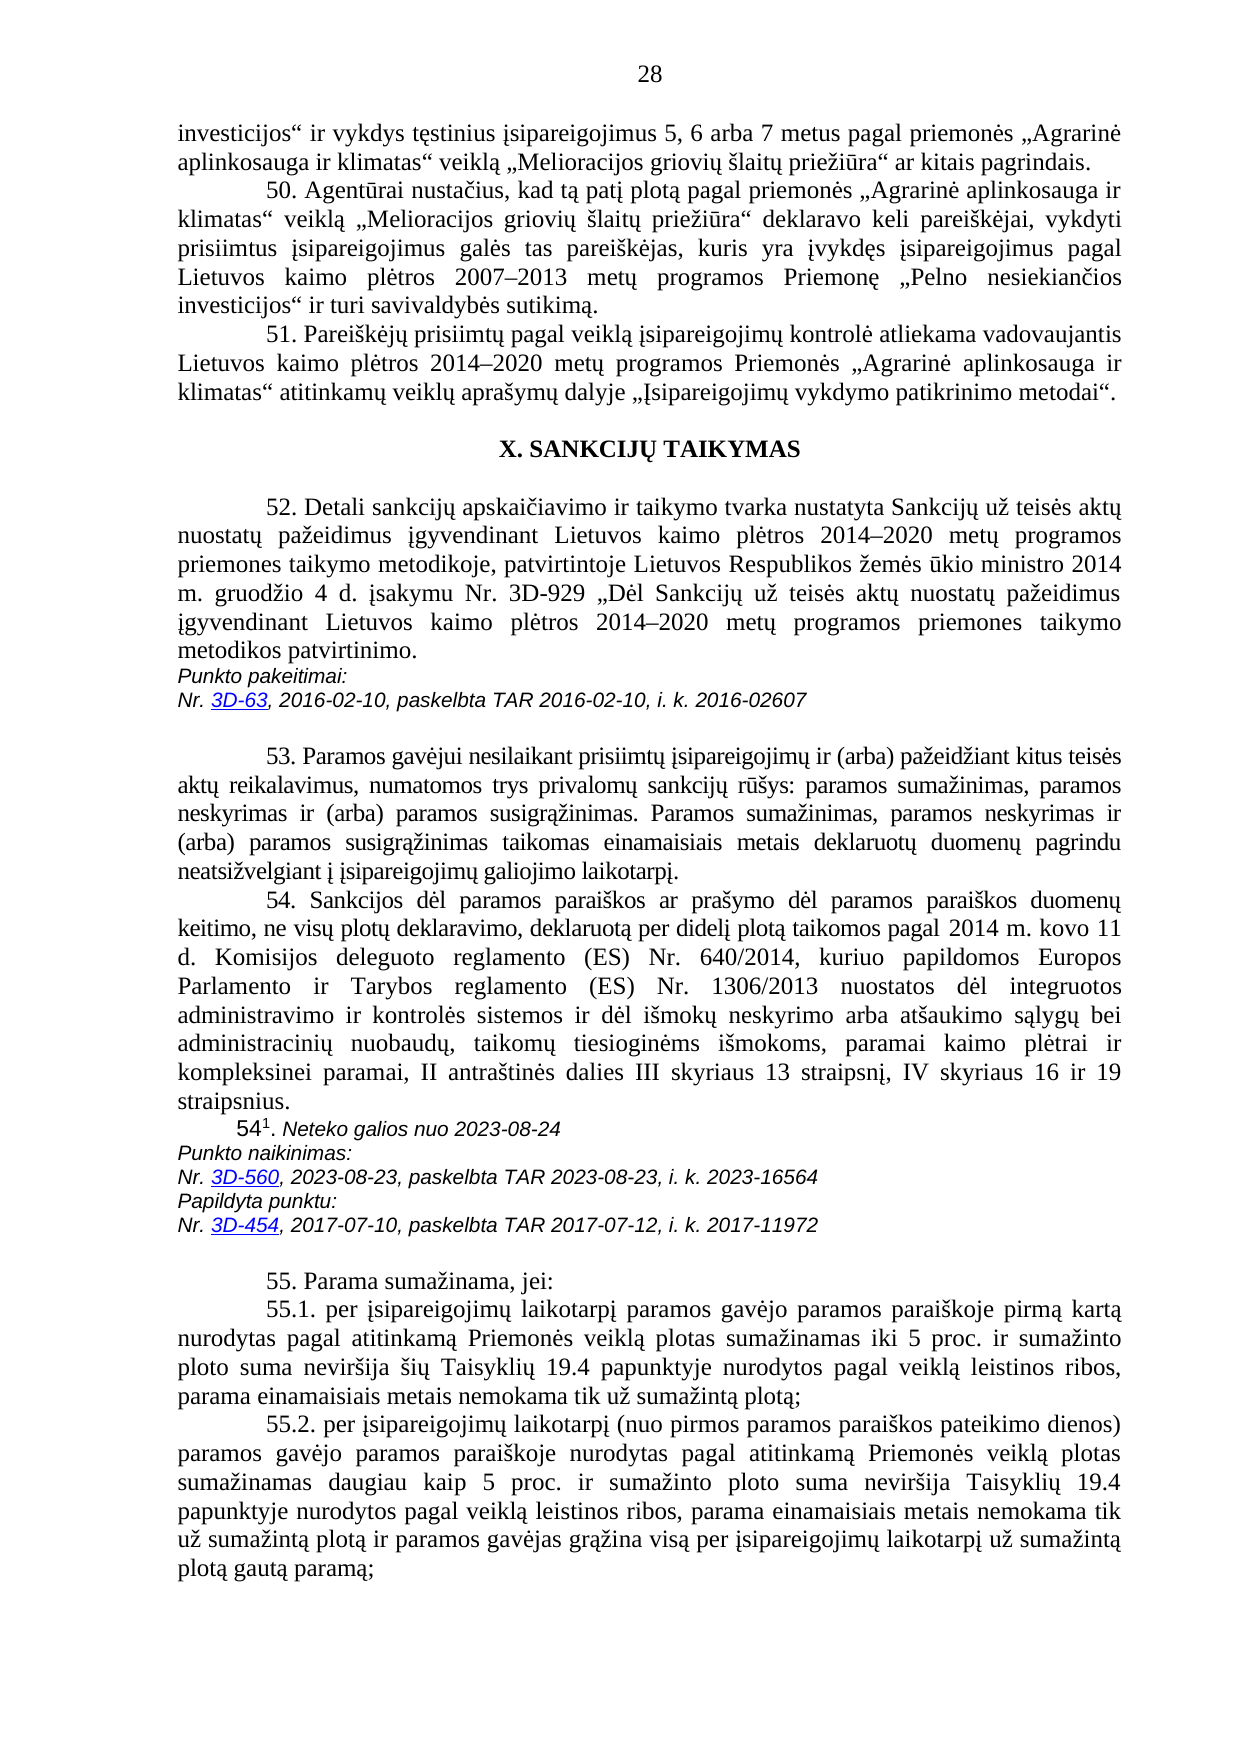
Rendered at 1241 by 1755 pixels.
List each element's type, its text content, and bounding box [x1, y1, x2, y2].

text 51. Pareiškėjų prisiimtų pagal veiklą įsipareigojimų kontrolė atliekama vadovaujantis Lietuvos kaimo plėtros 2014–2020 metų programos Priemonės „Agrarinė aplinkosauga ir klimatas“ atitinkamų veiklų aprašymų dalyje „Įsipareigojimų vykdymo patikrinimo metodai“. [177, 319, 1122, 406]
text Nr. 3D-63, 2016-02-10, paskelbta TAR 2016-02-10, i. k. 2016-02607 [177, 688, 1122, 712]
text 54. Sankcijos dėl paramos paraiškos ar prašymo dėl paramos paraiškos duomenų keitimo, ne visų plotų deklaravimo, deklaruotą per didelį plotą taikomos pagal 2014 m. kovo 11 d. Komisijos deleguoto reglamento (ES) Nr. 640/2014, kuriuo papildomos Europos Parlamento ir Tarybos reglamento (ES) Nr. 1306/2013 nuostatos dėl integruotos administravimo ir kontrolės sistemos ir dėl išmokų neskyrimo arba atšaukimo sąlygų bei administracinių nuobaudų, taikomų tiesioginėms išmokoms, paramai kaimo plėtrai ir kompleksinei paramai, II antraštinės dalies III skyriaus 13 straipsnį, IV skyriaus 16 ir 19 straipsnius. [177, 885, 1122, 1115]
text Nr. 3D-454, 2017-07-10, paskelbta TAR 2017-07-12, i. k. 2017-11972 [177, 1213, 1122, 1237]
text X. SANKCIJŲ TAIKYMAS [177, 434, 1122, 463]
text 55.1. per įsipareigojimų laikotarpį paramos gavėjo paramos paraiškoje pirmą kartą nurodytas pagal atitinkamą Priemonės veiklą plotas sumažinamas iki 5 proc. ir sumažinto ploto suma neviršija šių Taisyklių 19.4 papunktyje nurodytos pagal veiklą leistinos ribos, parama einamaisiais metais nemokama tik už sumažintą plotą; [177, 1294, 1122, 1409]
text Punkto naikinimas: [177, 1141, 1122, 1165]
text 50. Agentūrai nustačius, kad tą patį plotą pagal priemonės „Agrarinė aplinkosauga ir klimatas“ veiklą „Melioracijos griovių šlaitų priežiūra“ deklaravo keli pareiškėjai, vykdyti prisiimtus įsipareigojimus galės tas pareiškėjas, kuris yra įvykdęs įsipareigojimus pagal Lietuvos kaimo plėtros 2007–2013 metų programos Priemonę „Pelno nesiekiančios investicijos“ ir turi savivaldybės sutikimą. [177, 176, 1122, 319]
text Punkto pakeitimai: [177, 664, 1122, 688]
text 55.2. per įsipareigojimų laikotarpį (nuo pirmos paramos paraiškos pateikimo dienos) paramos gavėjo paramos paraiškoje nurodytas pagal atitinkamą Priemonės veiklą plotas sumažinamas daugiau kaip 5 proc. ir sumažinto ploto suma neviršija Taisyklių 19.4 papunktyje nurodytos pagal veiklą leistinos ribos, parama einamaisiais metais nemokama tik už sumažintą plotą ir paramos gavėjas grąžina visą per įsipareigojimų laikotarpį už sumažintą plotą gautą paramą; [177, 1409, 1122, 1582]
text 52. Detali sankcijų apskaičiavimo ir taikymo tvarka nustatyta Sankcijų už teisės aktų nuostatų pažeidimus įgyvendinant Lietuvos kaimo plėtros 2014–2020 metų programos priemones taikymo metodikoje, patvirtintoje Lietuvos Respublikos žemės ūkio ministro 2014 m. gruodžio 4 d. įsakymu Nr. 3D-929 „Dėl Sankcijų už teisės aktų nuostatų pažeidimus įgyvendinant Lietuvos kaimo plėtros 2014–2020 metų programos priemones taikymo metodikos patvirtinimo. [177, 492, 1122, 664]
text 53. Paramos gavėjui nesilaikant prisiimtų įsipareigojimų ir (arba) pažeidžiant kitus teisės aktų reikalavimus, numatomos trys privalomų sankcijų rūšys: paramos sumažinimas, paramos neskyrimas ir (arba) paramos susigrąžinimas. Paramos sumažinimas, paramos neskyrimas ir (arba) paramos susigrąžinimas taikomas einamaisiais metais deklaruotų duomenų pagrindu neatsižvelgiant į įsipareigojimų galiojimo laikotarpį. [177, 741, 1122, 885]
text 55. Parama sumažinama, jei: [177, 1266, 1122, 1294]
text investicijos“ ir vykdys tęstinius įsipareigojimus 5, 6 arba 7 metus pagal priemonės „Agrarinė aplinkosauga ir klimatas“ veiklą „Melioracijos griovių šlaitų priežiūra“ ar kitais pagrindais. [177, 118, 1122, 176]
text Papildyta punktu: [177, 1189, 1122, 1213]
text Nr. 3D-560, 2023-08-23, paskelbta TAR 2023-08-23, i. k. 2023-16564 [177, 1165, 1122, 1189]
text 541. Neteko galios nuo 2023-08-24 [177, 1115, 1122, 1141]
